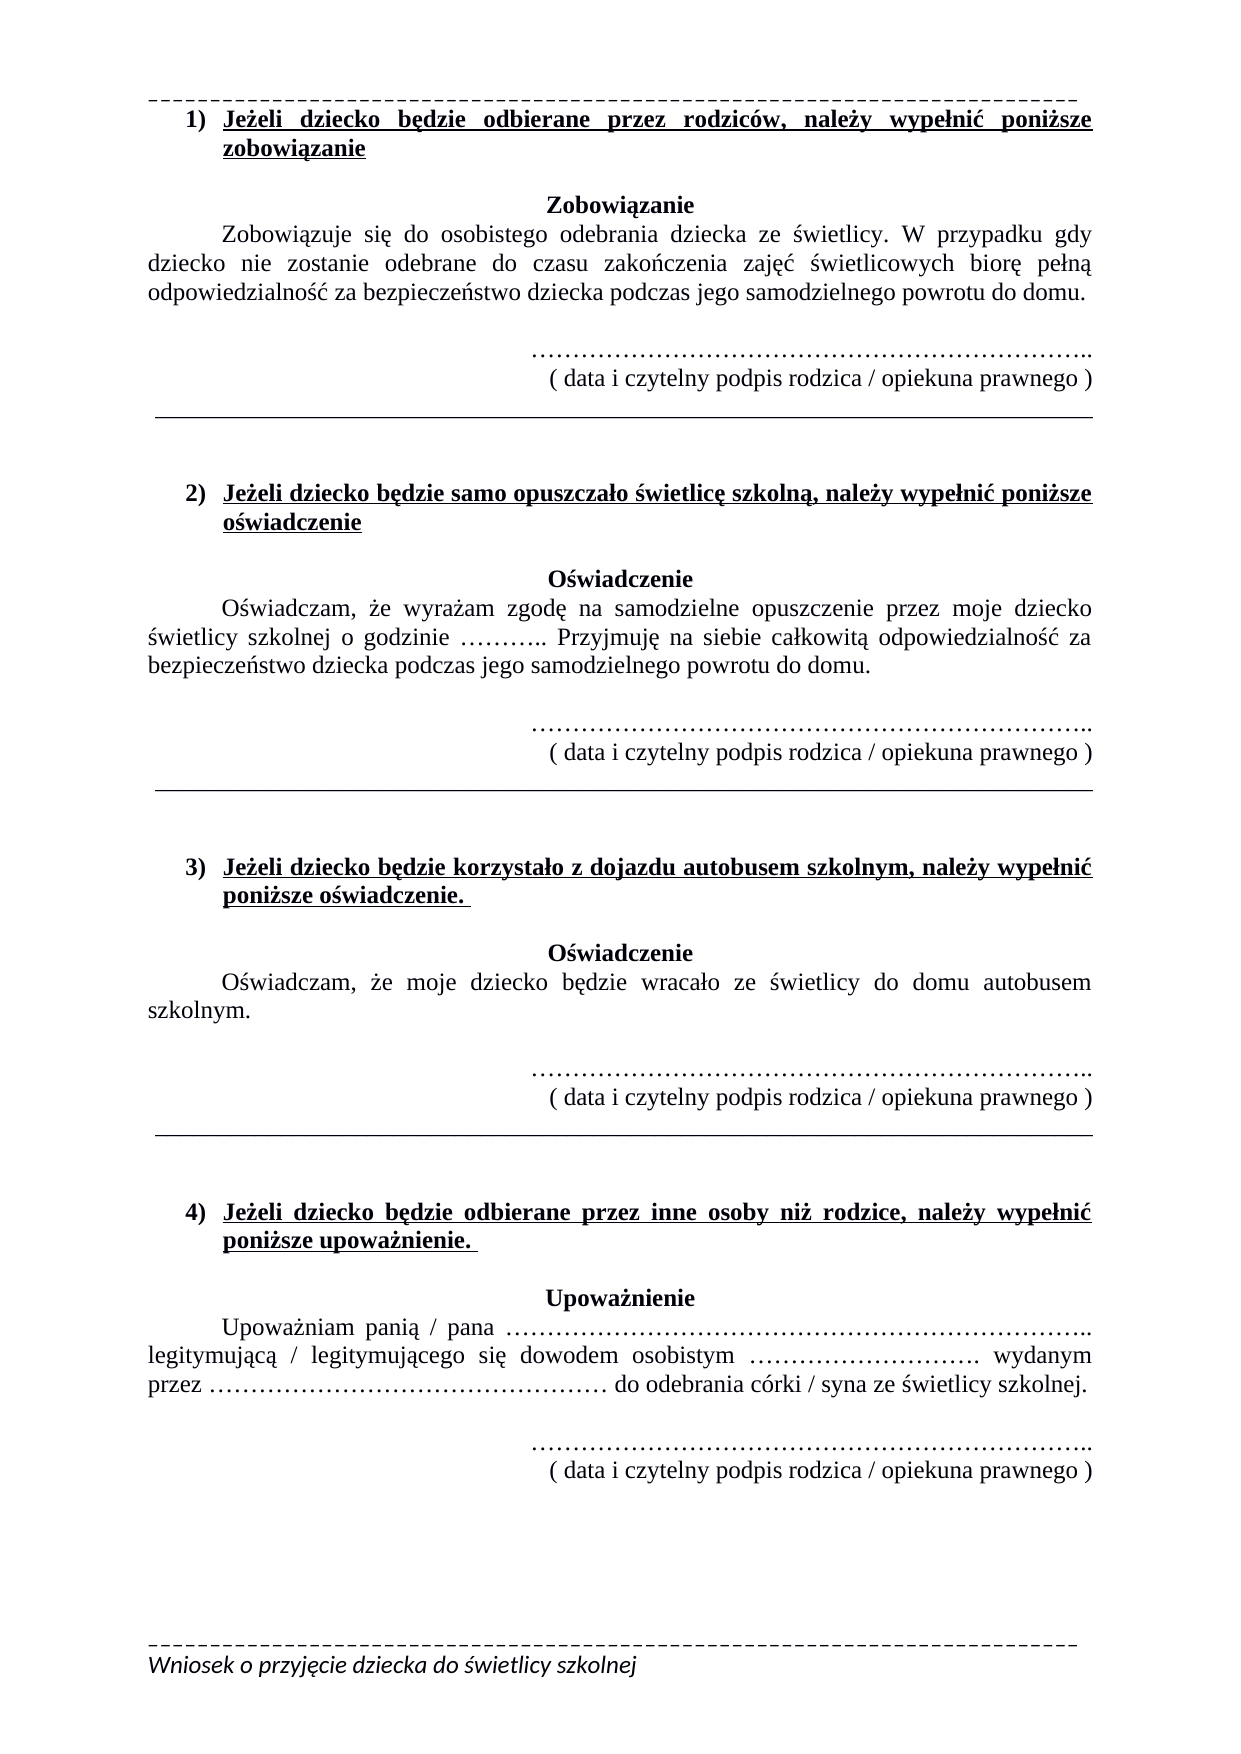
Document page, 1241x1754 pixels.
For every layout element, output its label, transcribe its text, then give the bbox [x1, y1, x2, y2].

text ( data i czytelny podpis rodzica / opiekuna prawnego ) [148, 1456, 1093, 1484]
text Upoważniam panią / pana …………………………………………………………….. legitymującą / legitymującego się dowodem osobistym ………………………. wydanym przez ………………………………………… do odebrania córki / syna ze świetlicy szkolnej. [148, 1312, 1093, 1398]
list Jeżeli dziecko będzie korzystało z dojazdu autobusem szkolnym, należy wypełnić poniższe oświadczenie. [185, 852, 1093, 909]
text ………………………………………………………….. [148, 1053, 1093, 1082]
text Oświadczenie [148, 938, 1093, 967]
text ( data i czytelny podpis rodzica / opiekuna prawnego ) [148, 737, 1093, 766]
text Zobowiązuje się do osobistego odebrania dziecka ze świetlicy. W przypadku gdy dziecko nie zostanie odebrane do czasu zakończenia zajęć świetlicowych biorę pełną odpowiedzialność za bezpieczeństwo dziecka podczas jego samodzielnego powrotu do domu. [148, 219, 1093, 306]
text Oświadczenie [148, 564, 1093, 593]
text ___________________________________________________________________________ [148, 766, 1093, 794]
text Upoważnienie [148, 1283, 1093, 1312]
text ………………………………………………………….. [148, 708, 1093, 737]
text Oświadczam, że moje dziecko będzie wracało ze świetlicy do domu autobusem szkolnym. [148, 967, 1093, 1024]
text ___________________________________________________________________________ [148, 1111, 1093, 1139]
text ………………………………………………………….. [148, 334, 1093, 363]
list Jeżeli dziecko będzie odbierane przez rodziców, należy wypełnić poniższe zobowiązanie [185, 104, 1093, 162]
text Zobowiązanie [148, 191, 1093, 219]
list Jeżeli dziecko będzie samo opuszczało świetlicę szkolną, należy wypełnić poniższe oświadczenie [185, 478, 1093, 536]
text ………………………………………………………….. [148, 1427, 1093, 1456]
text Oświadczam, że wyrażam zgodę na samodzielne opuszczenie przez moje dziecko świetlicy szkolnej o godzinie ……….. Przyjmuję na siebie całkowitą odpowiedzialność za bezpieczeństwo dziecka podczas jego samodzielnego powrotu do domu. [148, 593, 1093, 679]
list Jeżeli dziecko będzie odbierane przez inne osoby niż rodzice, należy wypełnić poniższe upoważnienie. [185, 1197, 1093, 1254]
text ___________________________________________________________________________ [148, 392, 1093, 421]
text ( data i czytelny podpis rodzica / opiekuna prawnego ) [148, 363, 1093, 392]
text ( data i czytelny podpis rodzica / opiekuna prawnego ) [148, 1082, 1093, 1111]
